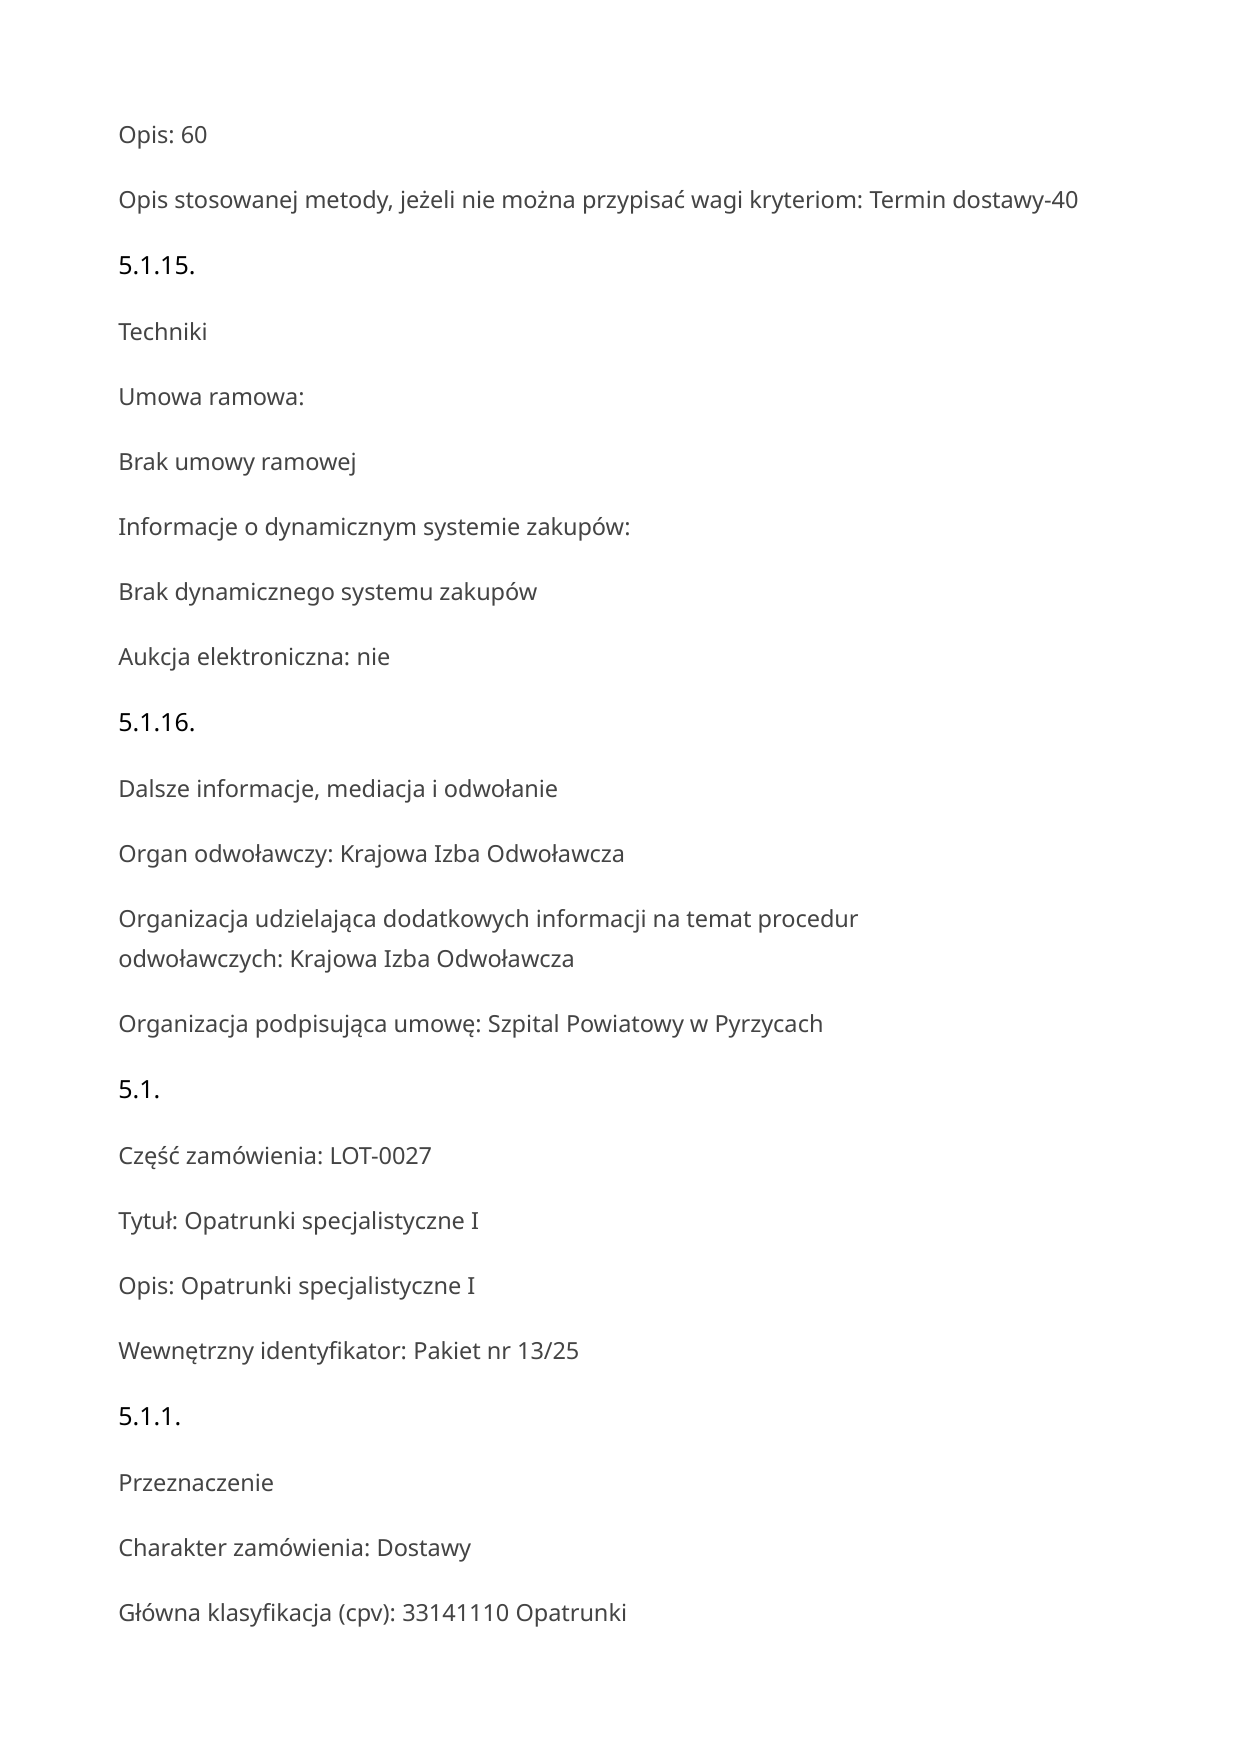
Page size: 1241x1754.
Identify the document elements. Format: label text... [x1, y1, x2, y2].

text Opis: Opatrunki specjalistyczne I [118, 1269, 1122, 1301]
text Opis stosowanej metody, jeżeli nie można przypisać wagi kryteriom: Termin dostawy-40 [118, 183, 1122, 215]
text Brak umowy ramowej [118, 445, 1122, 477]
text Charakter zamówienia: Dostawy [118, 1531, 1122, 1563]
text Techniki [118, 315, 1122, 347]
text 5.1.1. [118, 1399, 1122, 1433]
text 5.1.15. [118, 248, 1122, 282]
text Przeznaczenie [118, 1466, 1122, 1498]
text Umowa ramowa: [118, 380, 1122, 412]
text 5.1. [118, 1072, 1122, 1106]
text Informacje o dynamicznym systemie zakupów: [118, 510, 1122, 542]
text Część zamówienia: LOT-0027 [118, 1139, 1122, 1171]
text Organizacja podpisująca umowę: Szpital Powiatowy w Pyrzycach [118, 1007, 1122, 1039]
text Opis: 60 [118, 118, 1122, 150]
text 5.1.16. [118, 705, 1122, 739]
text Wewnętrzny identyfikator: Pakiet nr 13/25 [118, 1334, 1122, 1366]
text Organ odwoławczy: Krajowa Izba Odwoławcza [118, 837, 1122, 869]
text Brak dynamicznego systemu zakupów [118, 575, 1122, 607]
text Organizacja udzielająca dodatkowych informacji na temat procedur odwoławczych: Krajowa Izba Odwoławcza [118, 902, 1122, 974]
text Dalsze informacje, mediacja i odwołanie [118, 772, 1122, 804]
text Główna klasyfikacja (cpv): 33141110 Opatrunki [118, 1596, 1122, 1628]
text Aukcja elektroniczna: nie [118, 640, 1122, 672]
text Tytuł: Opatrunki specjalistyczne I [118, 1204, 1122, 1236]
